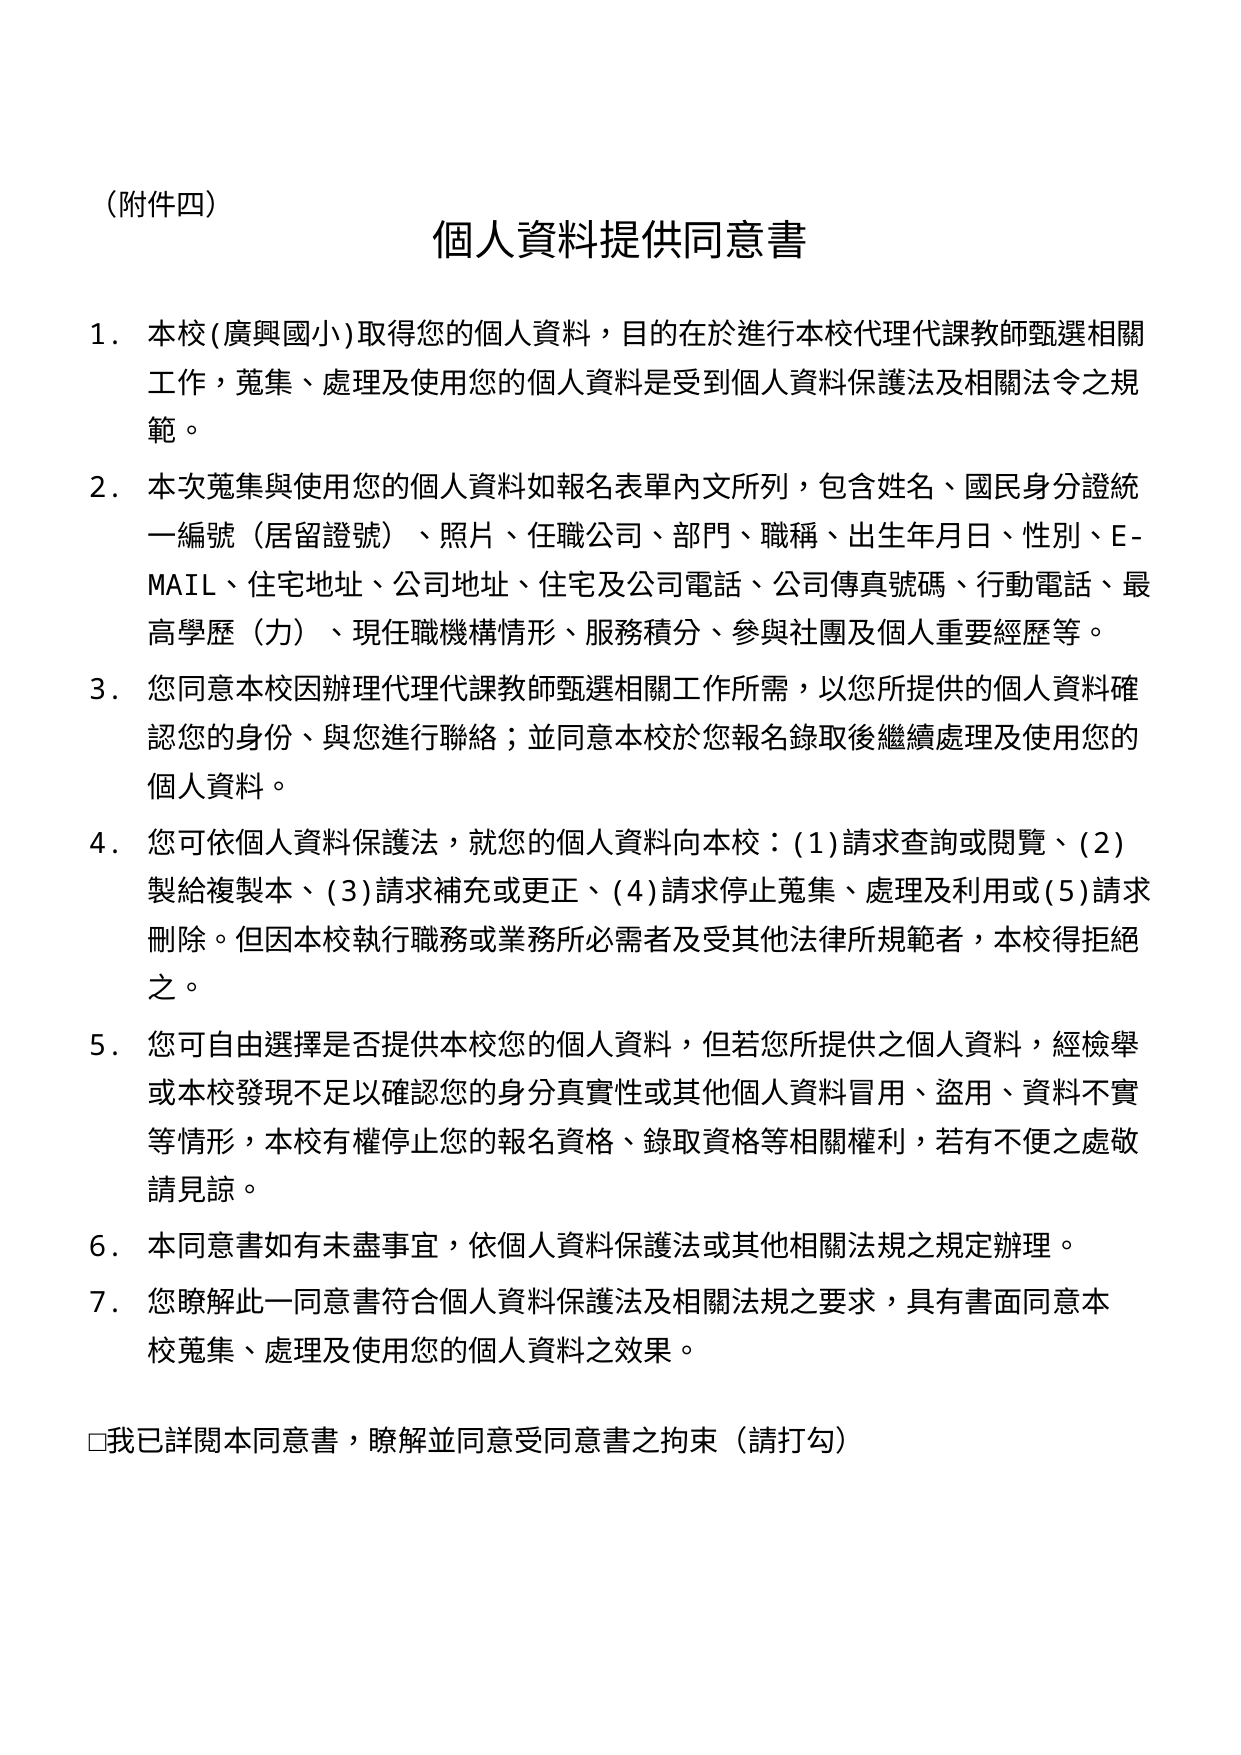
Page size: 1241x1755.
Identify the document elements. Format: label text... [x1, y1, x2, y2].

list 本次蒐集與使用您的個人資料如報名表單內文所列，包含姓名、國民身分證統一編號（居留證號）、照片、任職公司、部門、職稱、出生年月日、性別、E-MAIL、住宅地址、公司地址、住宅及公司電話、公司傳真號碼、行動電話、最高學歷（力）、現任職機構情形、服務積分、參與社團及個人重要經歷等。 [89, 464, 1152, 652]
list 您瞭解此一同意書符合個人資料保護法及相關法規之要求，具有書面同意本 校蒐集、處理及使用您的個人資料之效果。 [89, 1279, 1152, 1370]
text （附件四） [89, 188, 1152, 222]
list 本校(廣興國小)取得您的個人資料，目的在於進行本校代理代課教師甄選相關工作，蒐集、處理及使用您的個人資料是受到個人資料保護法及相關法令之規範。 [89, 311, 1152, 450]
list 您同意本校因辦理代理代課教師甄選相關工作所需，以您所提供的個人資料確認您的身份、與您進行聯絡；並同意本校於您報名錄取後繼續處理及使用您的個人資料。 [89, 666, 1152, 805]
text 個人資料提供同意書 [89, 229, 1152, 262]
list 本同意書如有未盡事宜，依個人資料保護法或其他相關法規之規定辦理。 [89, 1223, 1152, 1265]
list 您可自由選擇是否提供本校您的個人資料，但若您所提供之個人資料，經檢舉或本校發現不足以確認您的身分真實性或其他個人資料冒用、盜用、資料不實等情形，本校有權停止您的報名資格、錄取資格等相關權利，若有不便之處敬請見諒。 [89, 1021, 1152, 1209]
list 您可依個人資料保護法，就您的個人資料向本校：(1)請求查詢或閱覽、(2)製給複製本、(3)請求補充或更正、(4)請求停止蒐集、處理及利用或(5)請求刪除。但因本校執行職務或業務所必需者及受其他法律所規範者，本校得拒絕之。 [89, 819, 1152, 1007]
text □我已詳閱本同意書，瞭解並同意受同意書之拘束（請打勾） [89, 1424, 1152, 1458]
